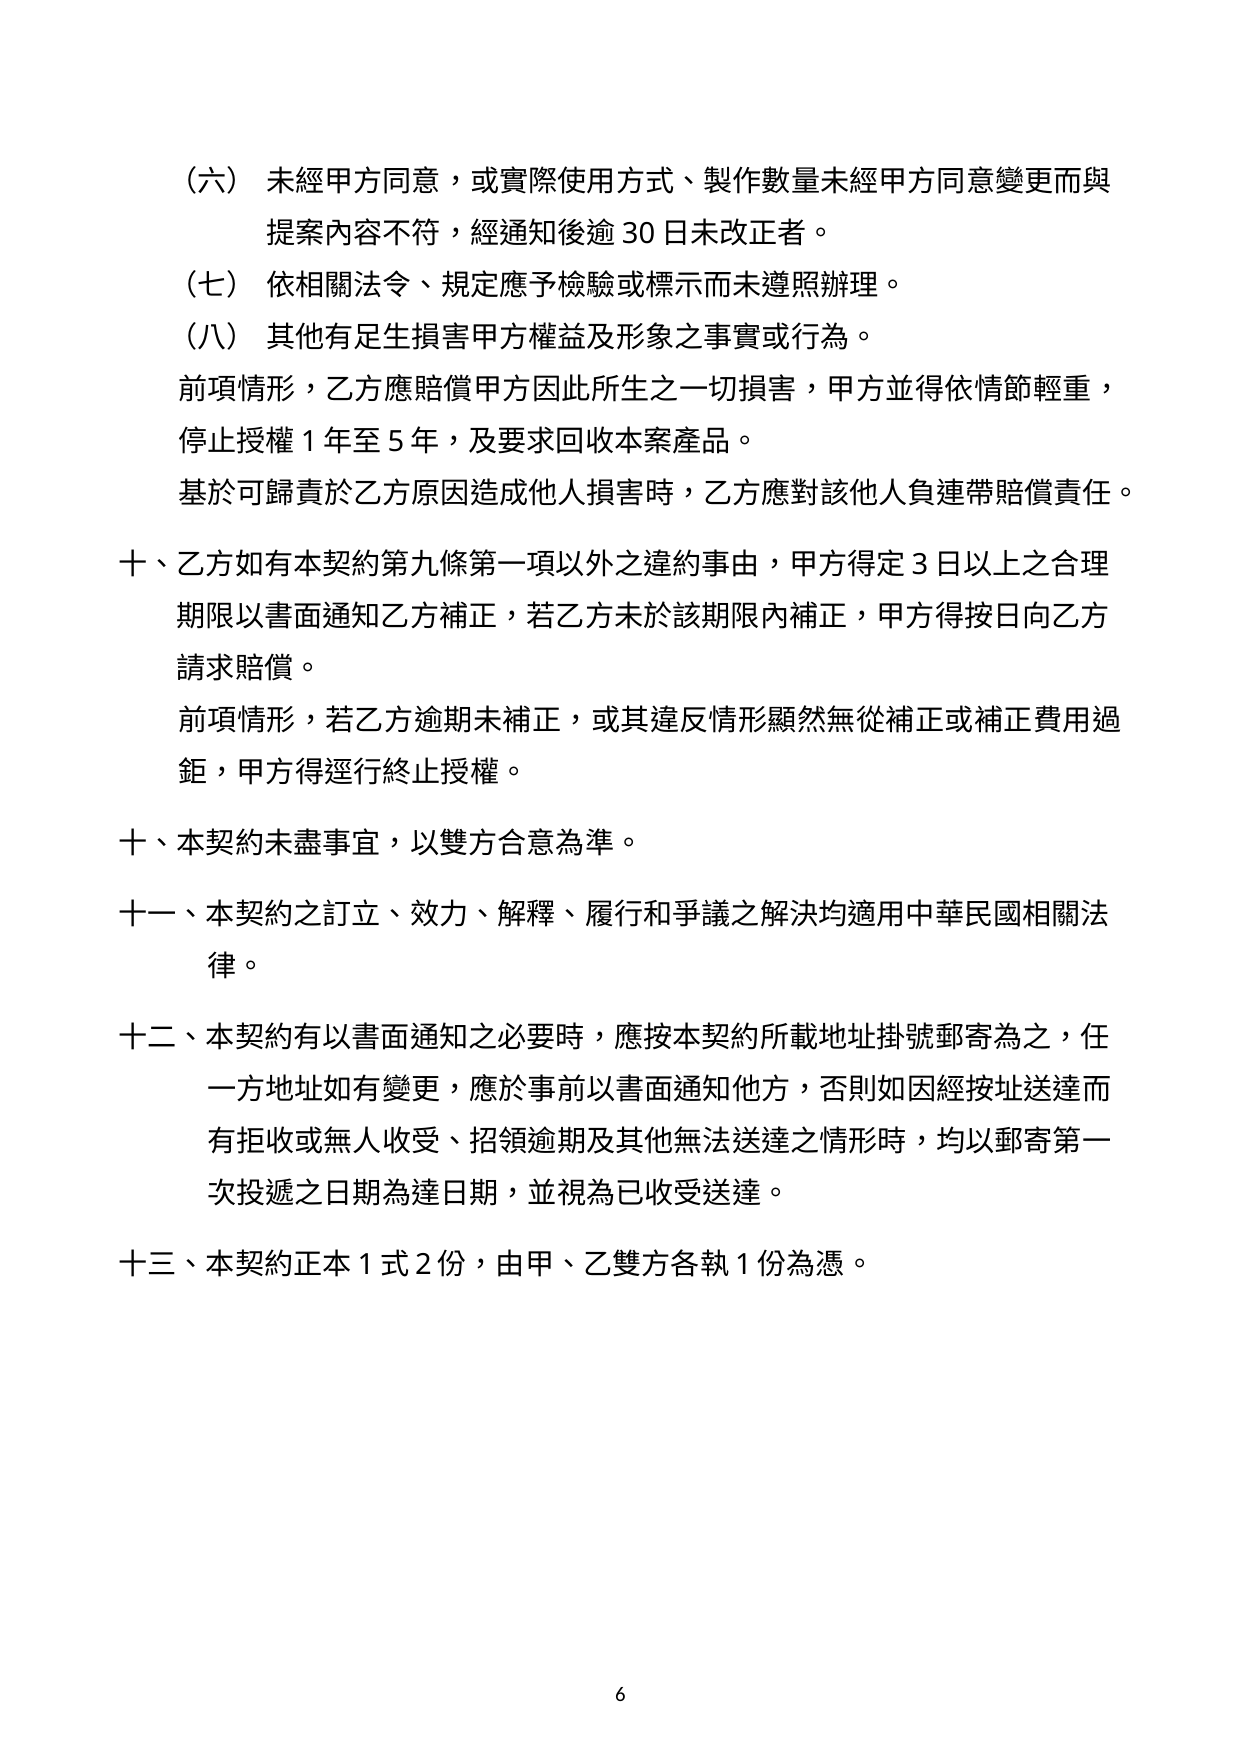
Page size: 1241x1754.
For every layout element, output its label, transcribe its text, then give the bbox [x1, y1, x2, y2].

text 十二、本契約有以書面通知之必要時，應按本契約所載地址掛號郵寄為之，任一方地址如有變更，應於事前以書面通知他方，否則如因經按址送達而有拒收或無人收受、招領逾期及其他無法送達之情形時，均以郵寄第一次投遞之日期為達日期，並視為已收受送達。 [118, 1004, 1122, 1212]
text 十一、本契約之訂立、效力、解釋、履行和爭議之解決均適用中華民國相關法律。 [118, 881, 1122, 985]
text 前項情形，乙方應賠償甲方因此所生之一切損害，甲方並得依情節輕重，停止授權1年至5年，及要求回收本案產品。 [178, 356, 1122, 460]
list 其他有足生損害甲方權益及形象之事實或行為。 [168, 304, 1122, 356]
text 基於可歸責於乙方原因造成他人損害時，乙方應對該他人負連帶賠償責任。 [178, 460, 1122, 512]
text 十、乙方如有本契約第九條第一項以外之違約事由，甲方得定3日以上之合理期限以書面通知乙方補正，若乙方未於該期限內補正，甲方得按日向乙方請求賠償。 [118, 531, 1122, 687]
list 未經甲方同意，或實際使用方式、製作數量未經甲方同意變更而與提案內容不符，經通知後逾30日未改正者。 [168, 147, 1122, 252]
text 十、本契約未盡事宜，以雙方合意為準。 [118, 810, 1122, 862]
text 前項情形，若乙方逾期未補正，或其違反情形顯然無從補正或補正費用過鉅，甲方得逕行終止授權。 [178, 687, 1122, 791]
list 依相關法令、規定應予檢驗或標示而未遵照辦理。 [168, 252, 1122, 304]
text 十三、本契約正本1式2份，由甲、乙雙方各執1份為憑。 [118, 1231, 1122, 1283]
